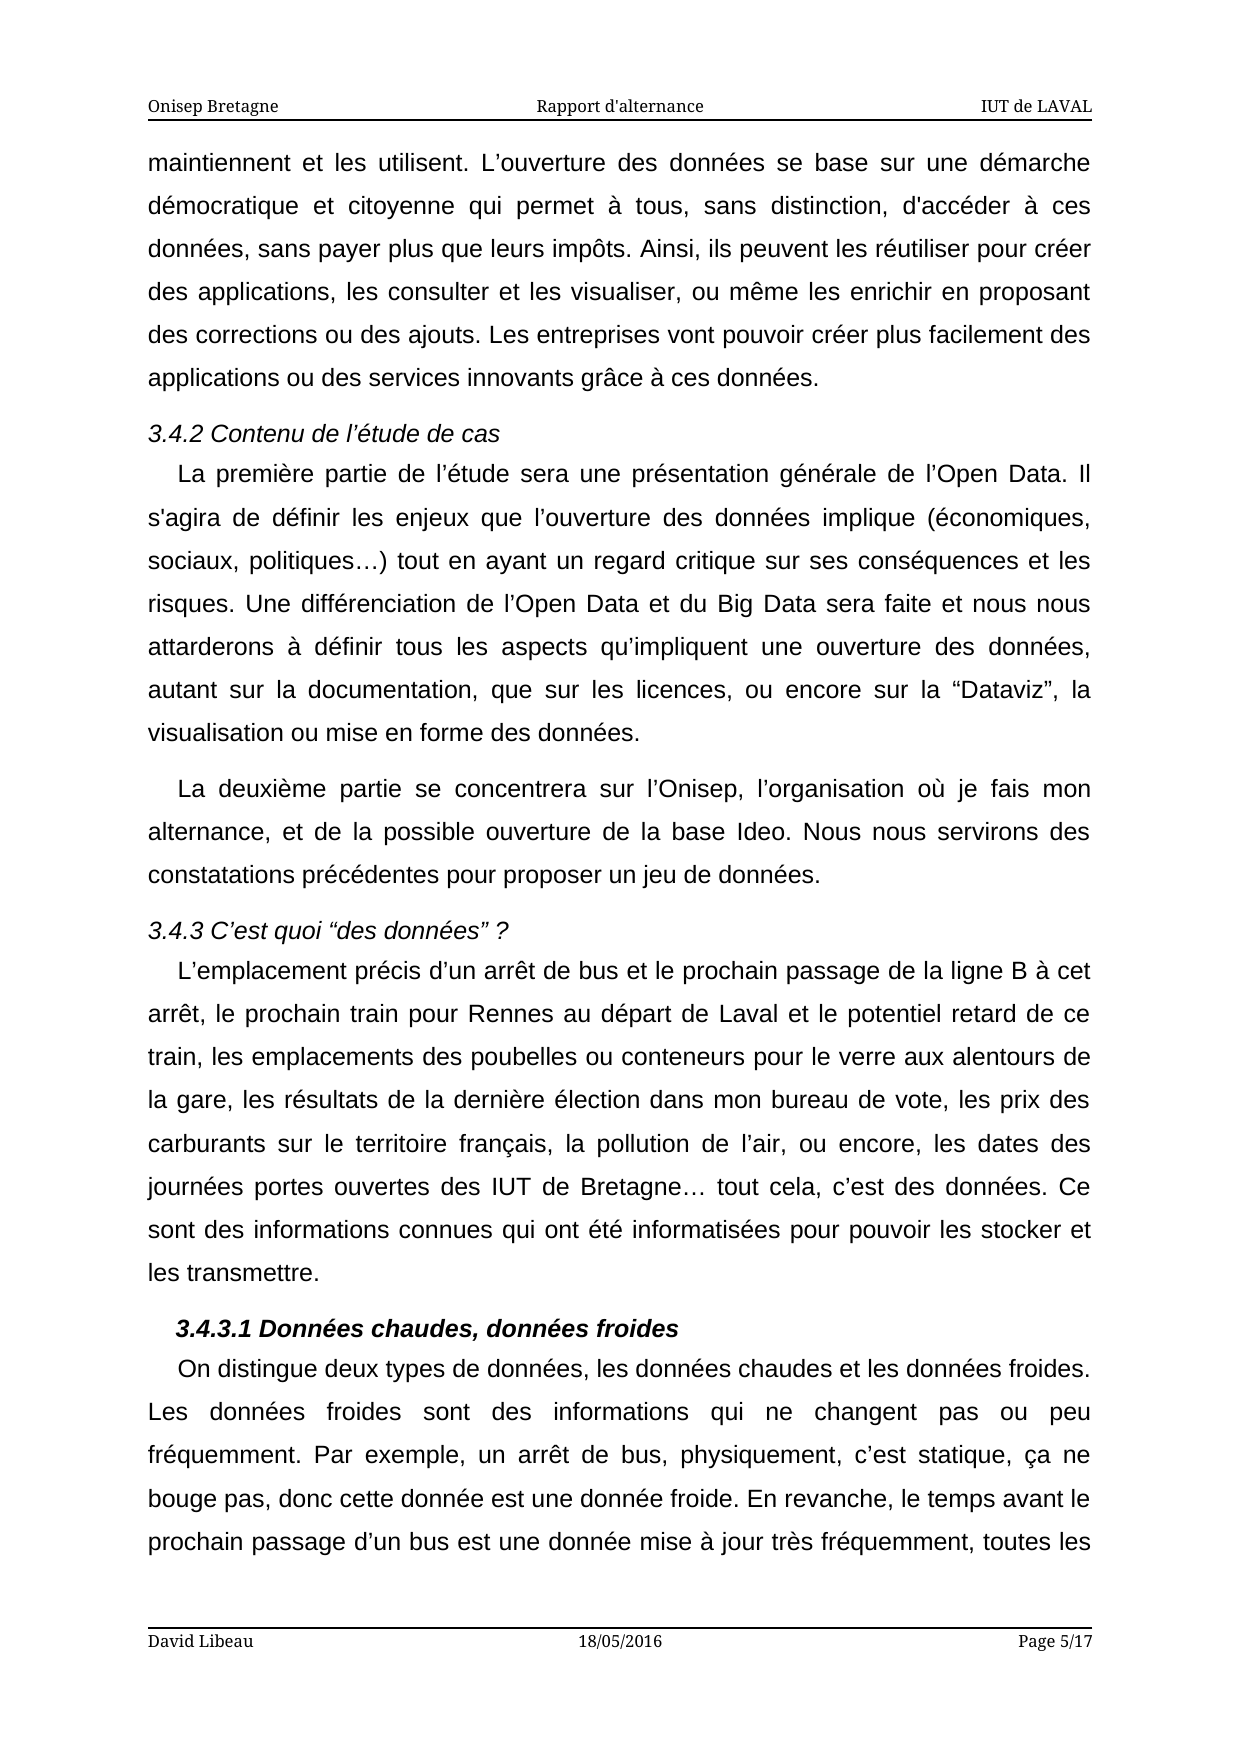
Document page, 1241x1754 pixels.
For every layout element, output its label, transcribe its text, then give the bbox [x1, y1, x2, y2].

subtitle 3.4.3.1 Données chaudes, données froides [148, 1314, 1092, 1342]
text On distingue deux types de données, les données chaudes et les données froides. Les données froides sont des informations qui ne changent pas ou peu fréquemment. Par exemple, un arrêt de bus, physiquement, c’est statique, ça ne bouge pas, donc cette donnée est une donnée froide. En revanche, le temps avant le prochain passage d’un bus est une donnée mise à jour très fréquemment, toutes les [148, 1354, 1092, 1555]
subtitle 3.4.2 Contenu de l’étude de cas [148, 419, 1092, 448]
text La deuxième partie se concentrera sur l’Onisep, l’organisation où je fais mon alternance, et de la possible ouverture de la base Ideo. Nous nous servirons des constatations précédentes pour proposer un jeu de données. [148, 774, 1092, 889]
text L’emplacement précis d’un arrêt de bus et le prochain passage de la ligne B à cet arrêt, le prochain train pour Rennes au départ de Laval et le potentiel retard de ce train, les emplacements des poubelles ou conteneurs pour le verre aux alentours de la gare, les résultats de la dernière élection dans mon bureau de vote, les prix des carburants sur le territoire français, la pollution de l’air, ou encore, les dates des journées portes ouvertes des IUT de Bretagne… tout cela, c’est des données. Ce sont des informations connues qui ont été informatisées pour pouvoir les stocker et les transmettre. [148, 956, 1092, 1287]
text La première partie de l’étude sera une présentation générale de l’Open Data. Il s'agira de définir les enjeux que l’ouverture des données implique (économiques, sociaux, politiques…) tout en ayant un regard critique sur ses conséquences et les risques. Une différenciation de l’Open Data et du Big Data sera faite et nous nous attarderons à définir tous les aspects qu’impliquent une ouverture des données, autant sur la documentation, que sur les licences, ou encore sur la “Dataviz”, la visualisation ou mise en forme des données. [148, 459, 1092, 747]
subtitle 3.4.3 C’est quoi “des données” ? [148, 916, 1092, 944]
text maintiennent et les utilisent. L’ouverture des données se base sur une démarche démocratique et citoyenne qui permet à tous, sans distinction, d'accéder à ces données, sans payer plus que leurs impôts. Ainsi, ils peuvent les réutiliser pour créer des applications, les consulter et les visualiser, ou même les enrichir en proposant des corrections ou des ajouts. Les entreprises vont pouvoir créer plus facilement des applications ou des services innovants grâce à ces données. [148, 148, 1092, 392]
